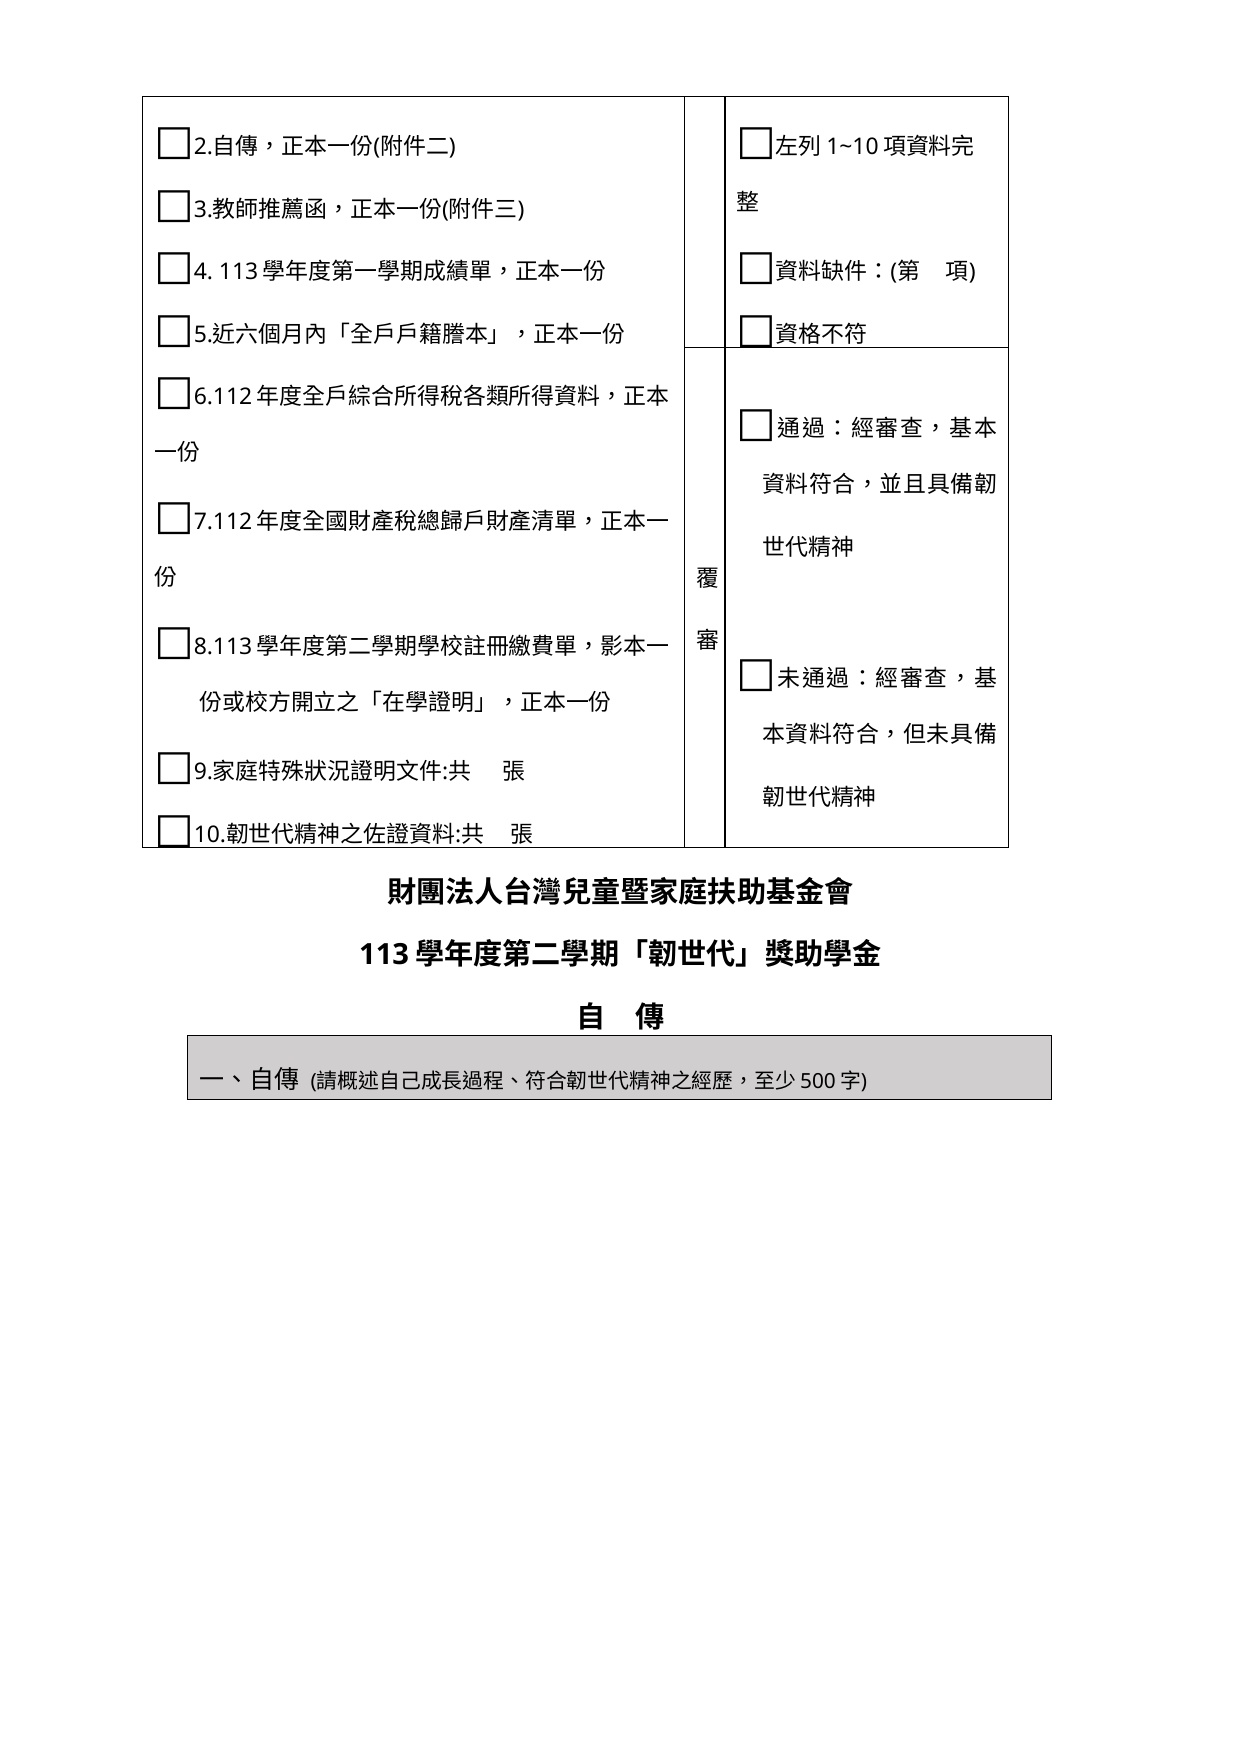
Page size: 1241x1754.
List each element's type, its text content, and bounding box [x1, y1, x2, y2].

table_header 一、自傳 (請概述自己成長過程、符合韌世代精神之經歷，至少500字) [188, 1036, 1051, 1099]
text 113學年度第二學期「韌世代」獎助學金 [187, 910, 1053, 973]
table_cell [685, 97, 724, 347]
table_cell 覆審 [685, 348, 724, 847]
text 自 傳 [187, 973, 1053, 1035]
text 財團法人台灣兒童暨家庭扶助基金會 [187, 848, 1053, 910]
table_cell □2.自傳，正本一份(附件二) □3.教師推薦函，正本一份(附件三) □4. 113學年度第一學期成績單，正本一份 □5.近六個月內「全戶戶籍謄本」，正本一份 □6.112年度全戶綜合所得稅各類所得資料，正本一份 □7.112年度全國財產稅總歸戶財產清單，正本一份 □8.113學年度第二學期學校註冊繳費單，影本一份或校方開立之「在學證明」，正本一份 □9.家庭特殊狀況證明文件:共 張 □10.韌世代精神之佐證資料:共 張 [143, 97, 684, 847]
table_cell □通過：經審查，基本資料符合，並且具備韌世代精神 □未通過：經審查，基本資料符合，但未具備韌世代精神 [726, 348, 1008, 847]
table_cell □左列1~10項資料完整 □資料缺件：(第 項) □資格不符 [726, 97, 1008, 347]
